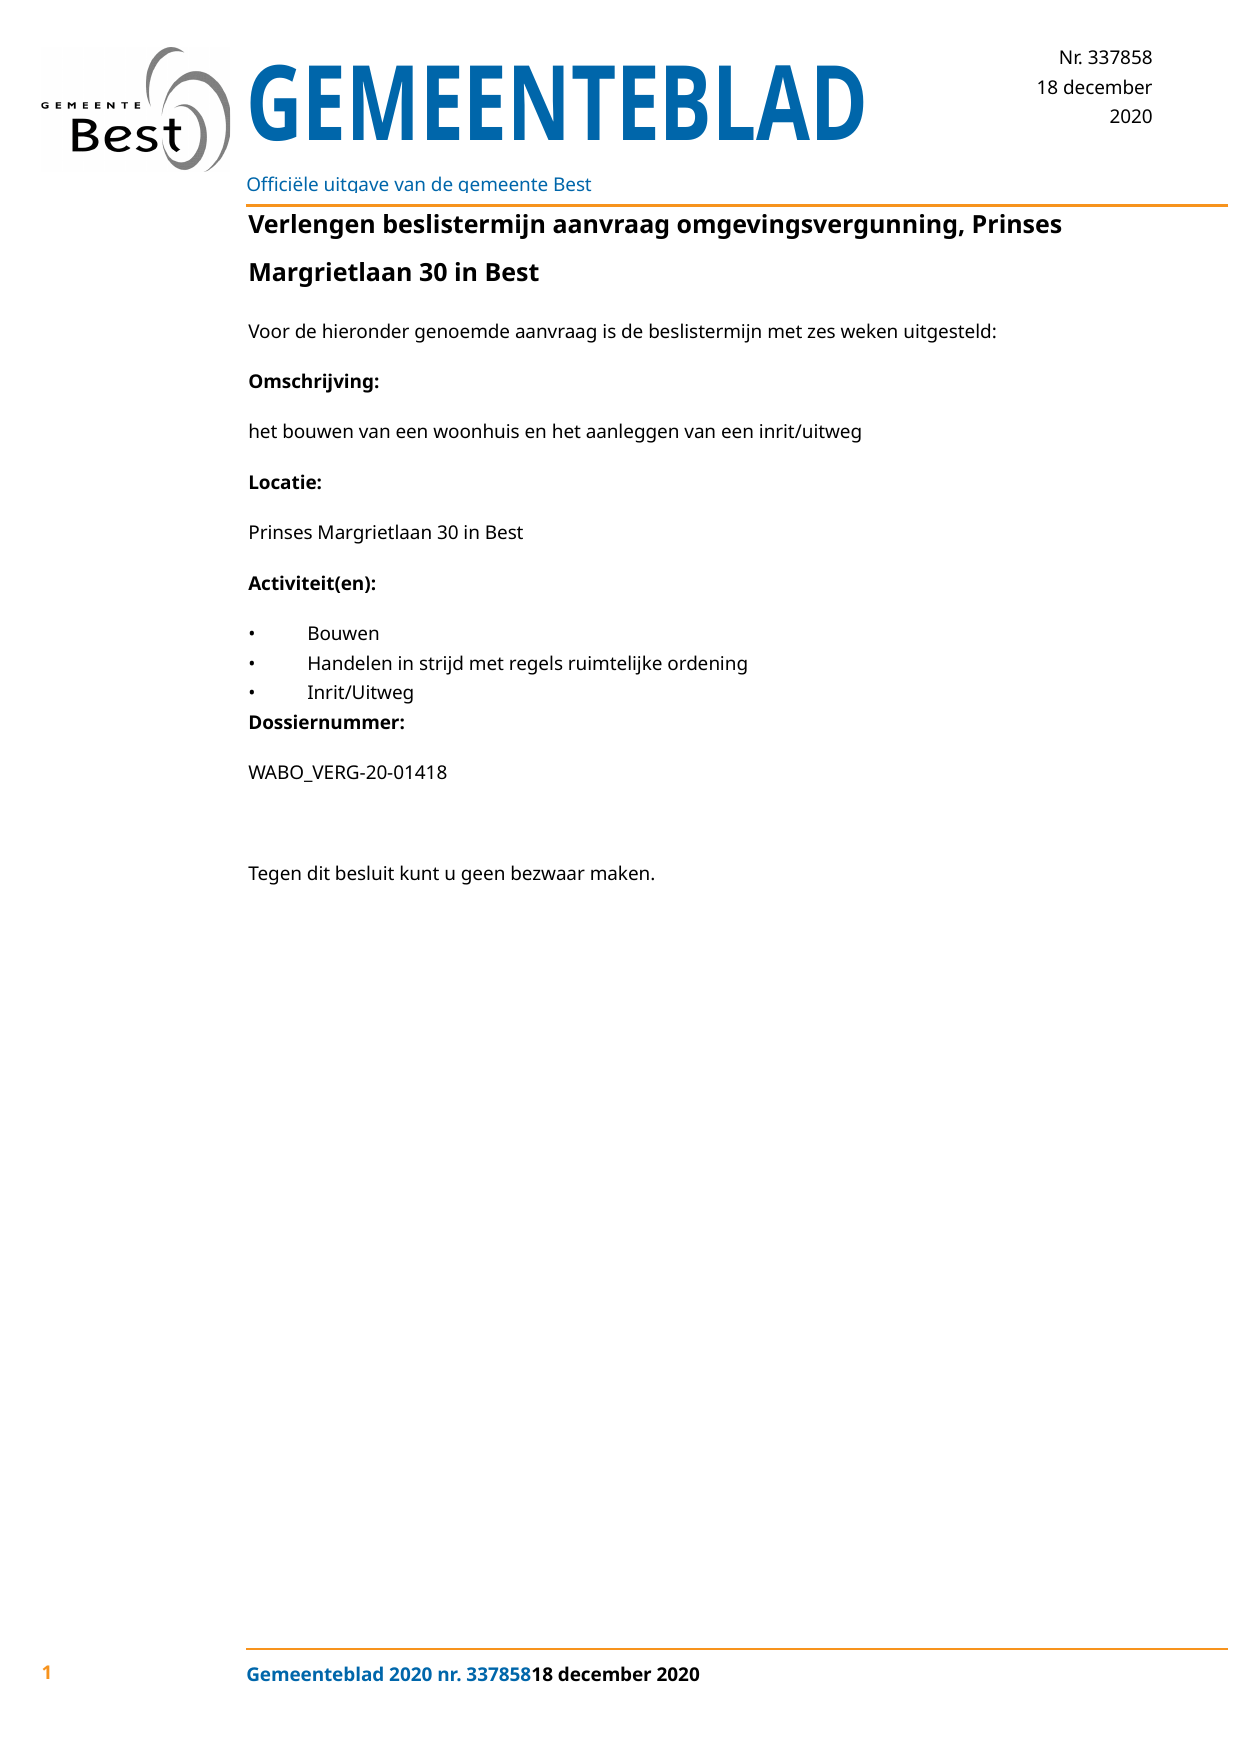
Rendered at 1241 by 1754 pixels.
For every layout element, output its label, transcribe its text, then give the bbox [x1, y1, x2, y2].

text Verlengen beslistermijn aanvraag omgevingsvergunning, Prinses Margrietlaan 30 in Best [248, 207, 1152, 288]
text Locatie: [248, 469, 1152, 495]
text het bouwen van een woonhuis en het aanleggen van een inrit/uitweg [248, 419, 1152, 444]
list Bouwen [248, 620, 1152, 646]
picture [41, 47, 231, 172]
list Inrit/Uitweg [248, 679, 1152, 705]
text Activiteit(en): [248, 570, 1152, 596]
list Handelen in strijd met regels ruimtelijke ordening [248, 650, 1152, 676]
text Voor de hieronder genoemde aanvraag is de beslistermijn met zes weken uitgesteld: [248, 318, 1152, 344]
text Tegen dit besluit kunt u geen bezwaar maken. [248, 860, 1152, 886]
text WABO_VERG-20-01418 [248, 759, 1152, 785]
text Omschrijving: [248, 368, 1152, 394]
text Dossiernummer: [248, 709, 1152, 735]
text Prinses Margrietlaan 30 in Best [248, 519, 1152, 545]
